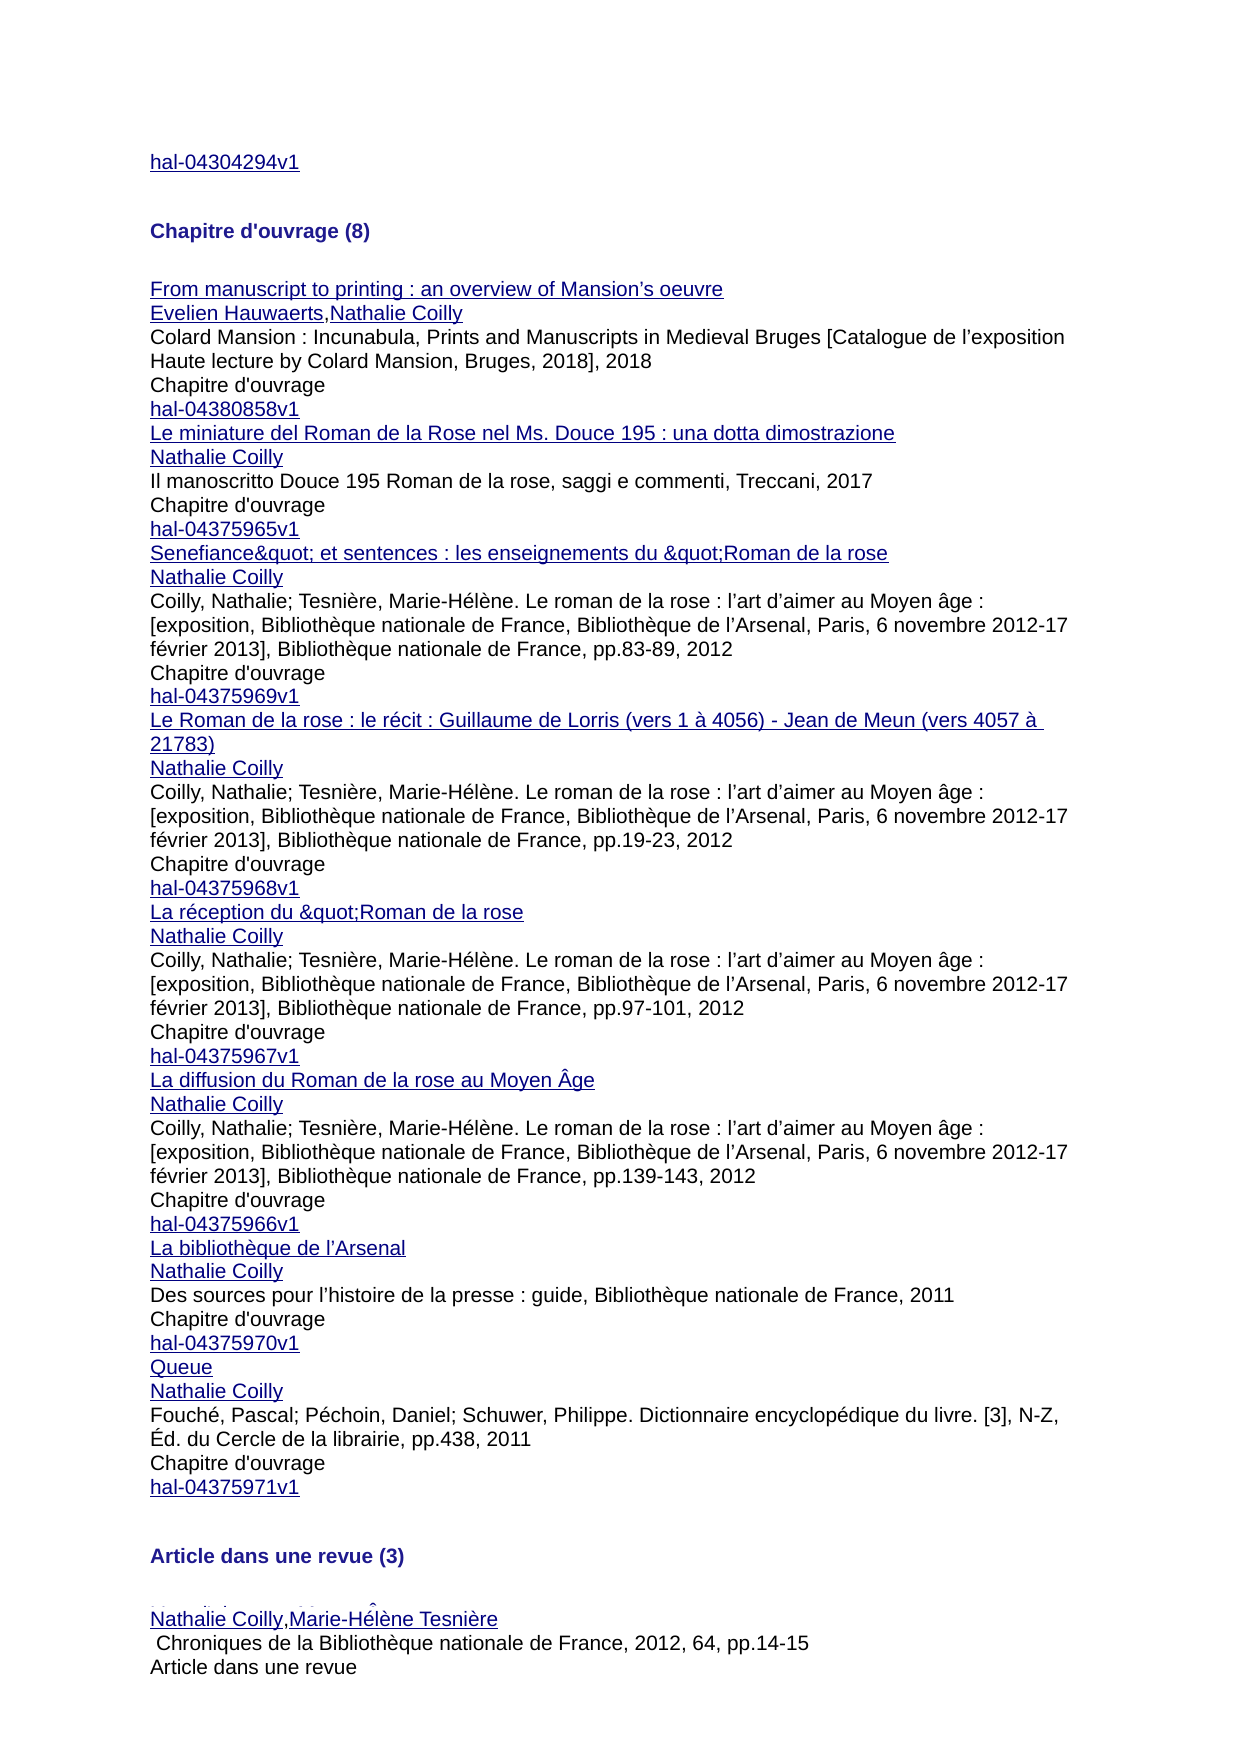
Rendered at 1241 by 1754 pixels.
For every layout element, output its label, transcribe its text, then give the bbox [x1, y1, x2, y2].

table_cell Queue Nathalie Coilly Fouché, Pascal; Péchoin, Daniel; Schuwer, Philippe. Dictionnaire encyclopédique du livre. [3], N-Z, Éd. du Cercle de la librairie, pp.438, 2011 Chapitre d'ouvrage hal-04375971v1 [150, 1355, 1090, 1499]
table_header hal-04304294v1 [150, 150, 1090, 174]
table_header From manuscript to printing : an overview of Mansion’s oeuvre Evelien Hauwaerts,Nathalie Coilly Colard Mansion : Incunabula, Prints and Manuscripts in Medieval Bruges [Catalogue de l’exposition Haute lecture by Colard Mansion, Bruges, 2018], 2018 Chapitre d'ouvrage hal-04380858v1 [150, 277, 1090, 421]
table_cell La bibliothèque de l’Arsenal Nathalie Coilly Des sources pour l’histoire de la presse : guide, Bibliothèque nationale de France, 2011 Chapitre d'ouvrage hal-04375970v1 [150, 1235, 1090, 1355]
table_cell Le miniature del Roman de la Rose nel Ms. Douce 195 : una dotta dimostrazione Nathalie Coilly Il manoscritto Douce 195 Roman de la rose, saggi e commenti, Treccani, 2017 Chapitre d'ouvrage hal-04375965v1 [150, 421, 1090, 541]
table_header L'art d'aimer au Moyen Âge Nathalie Coilly,Marie-Hélène Tesnière Chroniques de la Bibliothèque nationale de France, 2012, 64, pp.14-15 Article dans une revue hal-04346025v1 [150, 1602, 1090, 1679]
table_cell La diffusion du Roman de la rose au Moyen Âge Nathalie Coilly Coilly, Nathalie; Tesnière, Marie-Hélène. Le roman de la rose : l’art d’aimer au Moyen âge : [exposition, Bibliothèque nationale de France, Bibliothèque de l’Arsenal, Paris, 6 novembre 2012-17 février 2013], Bibliothèque nationale de France, pp.139-143, 2012 Chapitre d'ouvrage hal-04375966v1 [150, 1068, 1090, 1235]
subtitle Chapitre d'ouvrage (8) [150, 219, 1090, 243]
table_cell La réception du &quot;Roman de la rose Nathalie Coilly Coilly, Nathalie; Tesnière, Marie-Hélène. Le roman de la rose : l’art d’aimer au Moyen âge : [exposition, Bibliothèque nationale de France, Bibliothèque de l’Arsenal, Paris, 6 novembre 2012-17 février 2013], Bibliothèque nationale de France, pp.97-101, 2012 Chapitre d'ouvrage hal-04375967v1 [150, 900, 1090, 1068]
table_cell Senefiance&quot; et sentences : les enseignements du &quot;Roman de la rose Nathalie Coilly Coilly, Nathalie; Tesnière, Marie-Hélène. Le roman de la rose : l’art d’aimer au Moyen âge : [exposition, Bibliothèque nationale de France, Bibliothèque de l’Arsenal, Paris, 6 novembre 2012-17 février 2013], Bibliothèque nationale de France, pp.83-89, 2012 Chapitre d'ouvrage hal-04375969v1 [150, 541, 1090, 708]
subtitle Article dans une revue (3) [150, 1544, 1090, 1568]
table_cell Le Roman de la rose : le récit : Guillaume de Lorris (vers 1 à 4056) - Jean de Meun (vers 4057 à 21783) Nathalie Coilly Coilly, Nathalie; Tesnière, Marie-Hélène. Le roman de la rose : l’art d’aimer au Moyen âge : [exposition, Bibliothèque nationale de France, Bibliothèque de l’Arsenal, Paris, 6 novembre 2012-17 février 2013], Bibliothèque nationale de France, pp.19-23, 2012 Chapitre d'ouvrage hal-04375968v1 [150, 708, 1090, 900]
